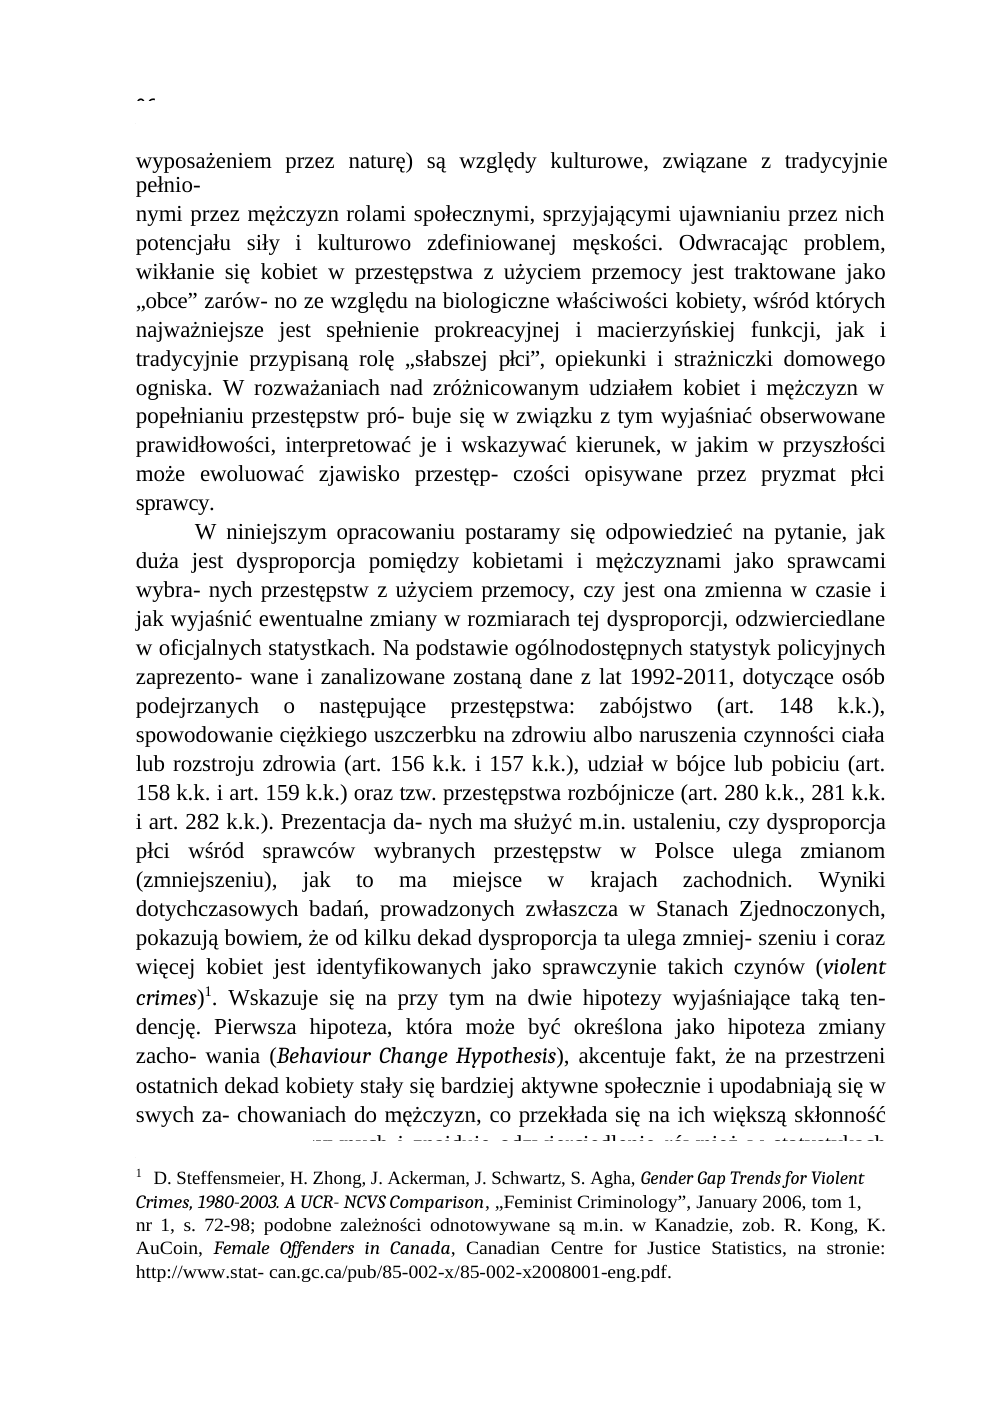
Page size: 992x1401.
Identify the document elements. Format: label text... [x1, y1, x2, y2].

text nymi przez mężczyzn rolami społecznymi, sprzyjającymi ujawnianiu przez nich potencjału siły i kulturowo zdefiniowanej męskości. Odwracając problem, wikłanie się kobiet w przestępstwa z użyciem przemocy jest traktowane jako „obce” zarów- no ze względu na biologiczne właściwości kobiety, wśród których najważniejsze jest spełnienie prokreacyjnej i macierzyńskiej funkcji, jak i tradycyjnie przypisaną rolę „słabszej płci”, opiekunki i strażniczki domowego ogniska. W rozważaniach nad zróżnicowanym udziałem kobiet i mężczyzn w popełnianiu przestępstw pró- buje się w związku z tym wyjaśniać obserwowane prawidłowości, interpretować je i wskazywać kierunek, w jakim w przyszłości może ewoluować zjawisko przestęp- czości opisywane przez pryzmat płci sprawcy. [136, 200, 886, 516]
text wyposażeniem przez naturę) są względy kulturowe, związane z tradycyjnie pełnio- [136, 149, 888, 197]
text W niniejszym opracowaniu postaramy się odpowiedzieć na pytanie, jak duża jest dysproporcja pomiędzy kobietami i mężczyznami jako sprawcami wybra- nych przestępstw z użyciem przemocy, czy jest ona zmienna w czasie i jak wyjaśnić ewentualne zmiany w rozmiarach tej dysproporcji, odzwierciedlane w oficjalnych statystkach. Na podstawie ogólnodostępnych statystyk policyjnych zaprezento- wane i zanalizowane zostaną dane z lat 1992-2011, dotyczące osób podejrzanych o następujące przestępstwa: zabójstwo (art. 148 k.k.), spowodowanie ciężkiego uszczerbku na zdrowiu albo naruszenia czynności ciała lub rozstroju zdrowia (art. 156 k.k. i 157 k.k.), udział w bójce lub pobiciu (art. 158 k.k. i art. 159 k.k.) oraz tzw. przestępstwa rozbójnicze (art. 280 k.k., 281 k.k. i art. 282 k.k.). Prezentacja da- nych ma służyć m.in. ustaleniu, czy dysproporcja płci wśród sprawców wybranych przestępstw w Polsce ulega zmianom (zmniejszeniu), jak to ma miejsce w krajach zachodnich. Wyniki dotychczasowych badań, prowadzonych zwłaszcza w Stanach Zjednoczonych, pokazują bowiem, że od kilku dekad dysproporcja ta ulega zmniej- szeniu i coraz więcej kobiet jest identyfikowanych jako sprawczynie takich czynów (violent crimes)1. Wskazuje się na przy tym na dwie hipotezy wyjaśniające taką ten- dencję. Pierwsza hipoteza, która może być określona jako hipoteza zmiany zacho- wania (Behaviour Change Hypothesis), akcentuje fakt, że na przestrzeni ostatnich dekad kobiety stały się bardziej aktywne społecznie i upodabniają się w swych za- chowaniach do mężczyzn, co przekłada się na ich większą skłonność do zachowań agresywnych i znajduje odzwierciedlenie również w statystykach kryminalnych. Ta hipoteza miałaby zatem opisywać rzeczywistą zmianę w zachowaniu kobiet i ewo- lucję ról związanych z płcią. Według drugiej hipotezy wyjaśniającej, którą można [136, 518, 886, 1141]
text D. Steffensmeier, H. Zhong, J. Ackerman, J. Schwartz, S. Agha, Gender Gap Trends for Violent [153, 1168, 887, 1189]
text 1 [136, 1167, 144, 1181]
text nr 1, s. 72-98; podobne zależności odnotowywane są m.in. w Kanadzie, zob. R. Kong, K. AuCoin, Female Offenders in Canada, Canadian Centre for Justice Statistics, na stronie: http://www.stat- can.gc.ca/pub/85-002-x/85-002-x2008001-eng.pdf. [136, 1214, 886, 1282]
text 96 [136, 94, 159, 101]
text Crimes, 1980-2003. A UCR- NCVS Comparison, „Feminist Criminology”, January 2006, tom 1, [136, 1192, 888, 1212]
